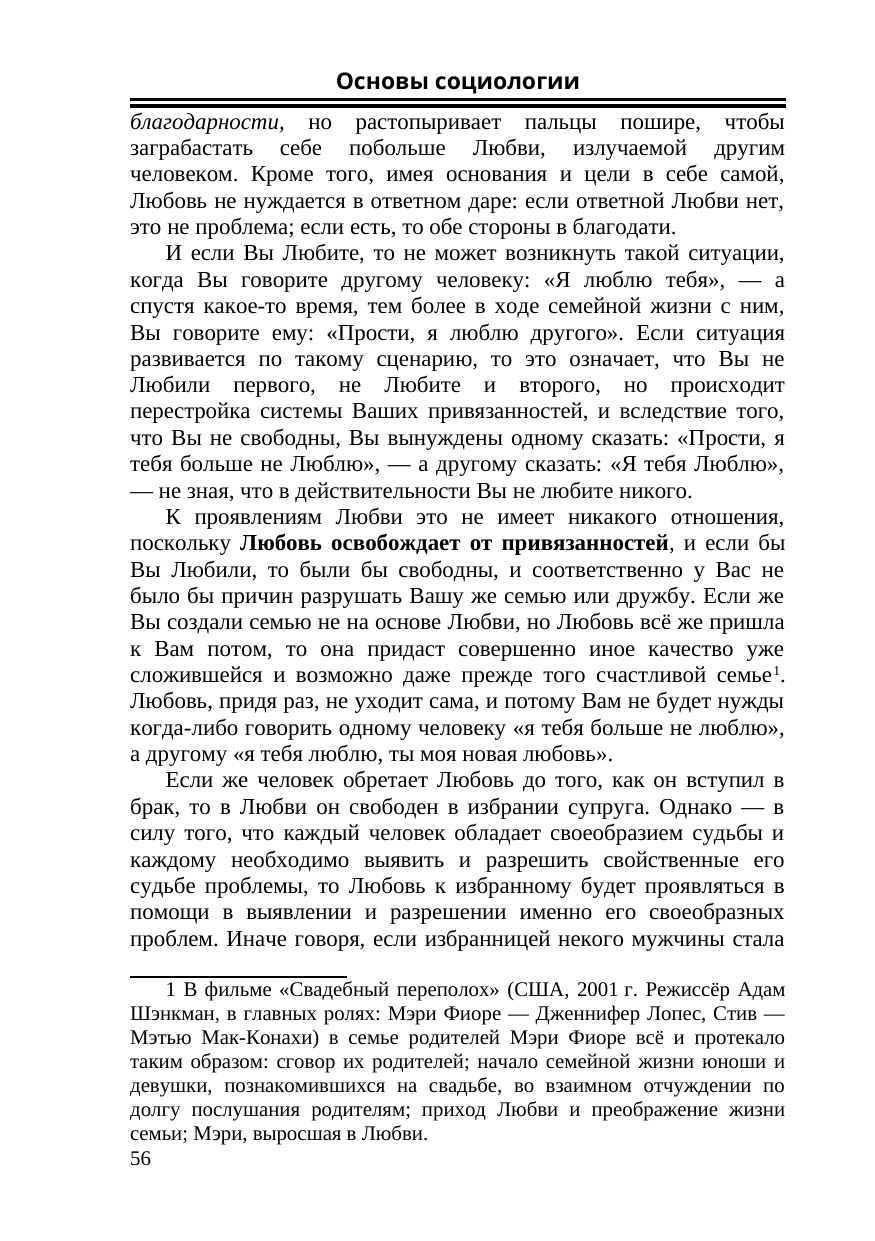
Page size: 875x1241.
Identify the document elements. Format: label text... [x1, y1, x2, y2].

text В фильме «Свадебный переполох» (США, 2001 г. Режиссёр Адам Шэнкман, в главных ролях: Мэри Фиоре — Дженнифер Лопес, Стив — Мэтью Мак-Конахи) в семье родителей Мэри Фиоре всё и протекало таким образом: сговор их родителей; начало семейной жизни юноши и девушки, познакомившихся на свадьбе, во взаимном отчуждении по долгу послушания родителям; приход Любви и преображение жизни семьи; Мэри, выросшая в Любви. [130, 977, 786, 1145]
text благодарности, но растопыривает пальцы пошире, чтобы заграбастать себе побольше Любви, излучаемой другим человеком. Кроме того, имея основания и цели в себе самой, Любовь не нуждается в ответном даре: если ответной Любви нет, это не проблема; если есть, то обе стороны в благодати. [130, 108, 786, 239]
text К проявлениям Любви это не имеет никакого отношения, поскольку Любовь освобождает от привязанностей, и если бы Вы Любили, то были бы свободны, и соответственно у Вас не было бы причин разрушать Вашу же семью или дружбу. Если же Вы создали семью не на основе Любви, но Любовь всё же пришла к Вам потом, то она придаст совершенно иное качество уже сложившейся и возможно даже прежде того счастливой семье. Любовь, придя раз, не уходит сама, и потому Вам не будет нужды когда-либо говорить одному человеку «я тебя больше не люблю», а другому «я тебя люблю, ты моя новая любовь». [130, 503, 786, 767]
text И если Вы Любите, то не может возникнуть такой ситуации, когда Вы говорите другому человеку: «Я люблю тебя», — а спустя какое-то время, тем более в ходе семейной жизни с ним, Вы говорите ему: «Прости, я люблю другого». Если ситуация развивается по такому сценарию, то это означает, что Вы не Любили первого, не Любите и второго, но происходит перестройка системы Ваших привязанностей, и вследствие того, что Вы не свободны, Вы вынуждены одному сказать: «Прости, я тебя больше не Люблю», — а другому сказать: «Я тебя Люблю», — не зная, что в действительности Вы не любите никого. [130, 239, 786, 503]
text Если же человек обретает Любовь до того, как он вступил в брак, то в Любви он свободен в избрании супруга. Однако — в силу того, что каждый человек обладает своеобразием судьбы и каждому необходимо выявить и разрешить свойственные его судьбе проблемы, то Любовь к избранному будет проявляться в помощи в выявлении и разрешении именно его своеобразных проблем. Иначе говоря, если избранницей некого мужчины стала [130, 767, 786, 951]
